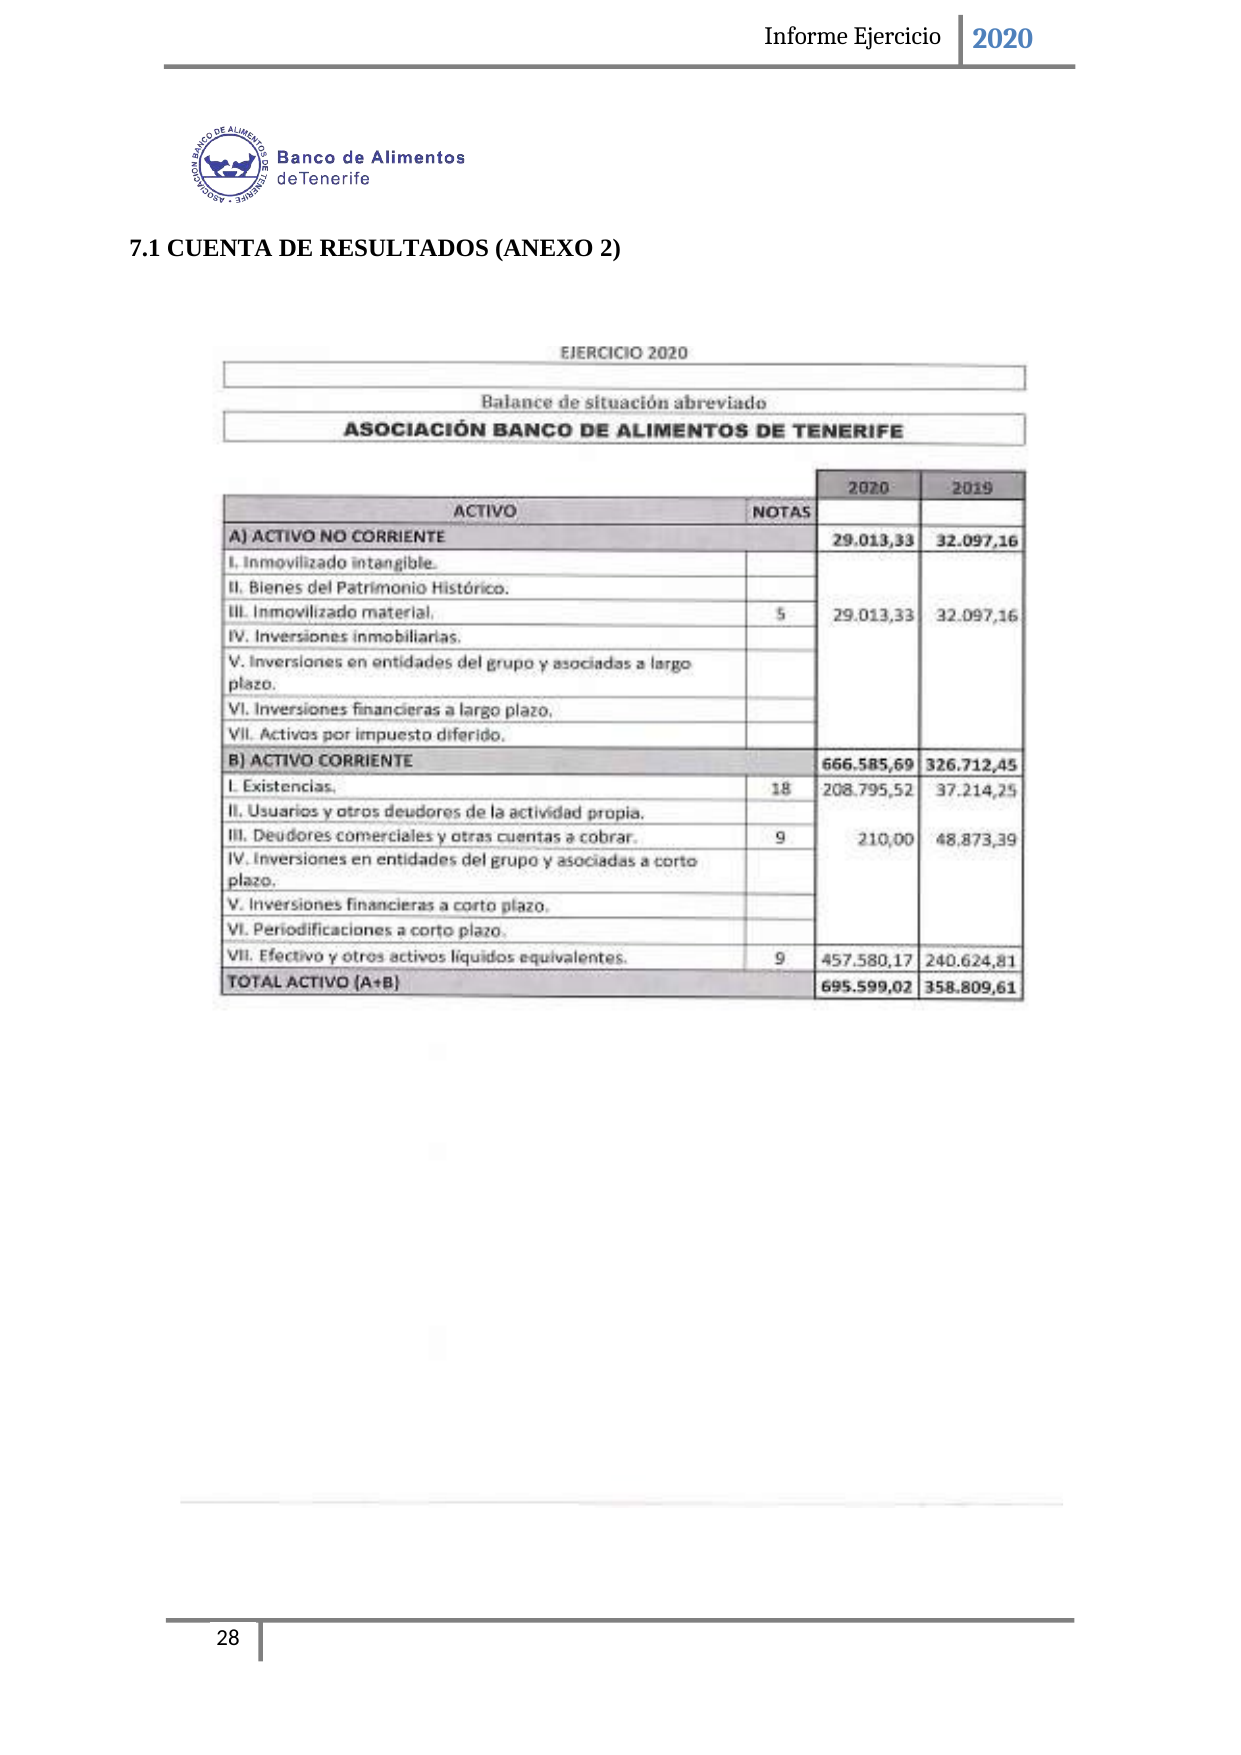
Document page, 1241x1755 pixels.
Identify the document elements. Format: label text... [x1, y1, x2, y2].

list CUENTA DE RESULTADOS (ANEXO 2) [129, 233, 1084, 262]
